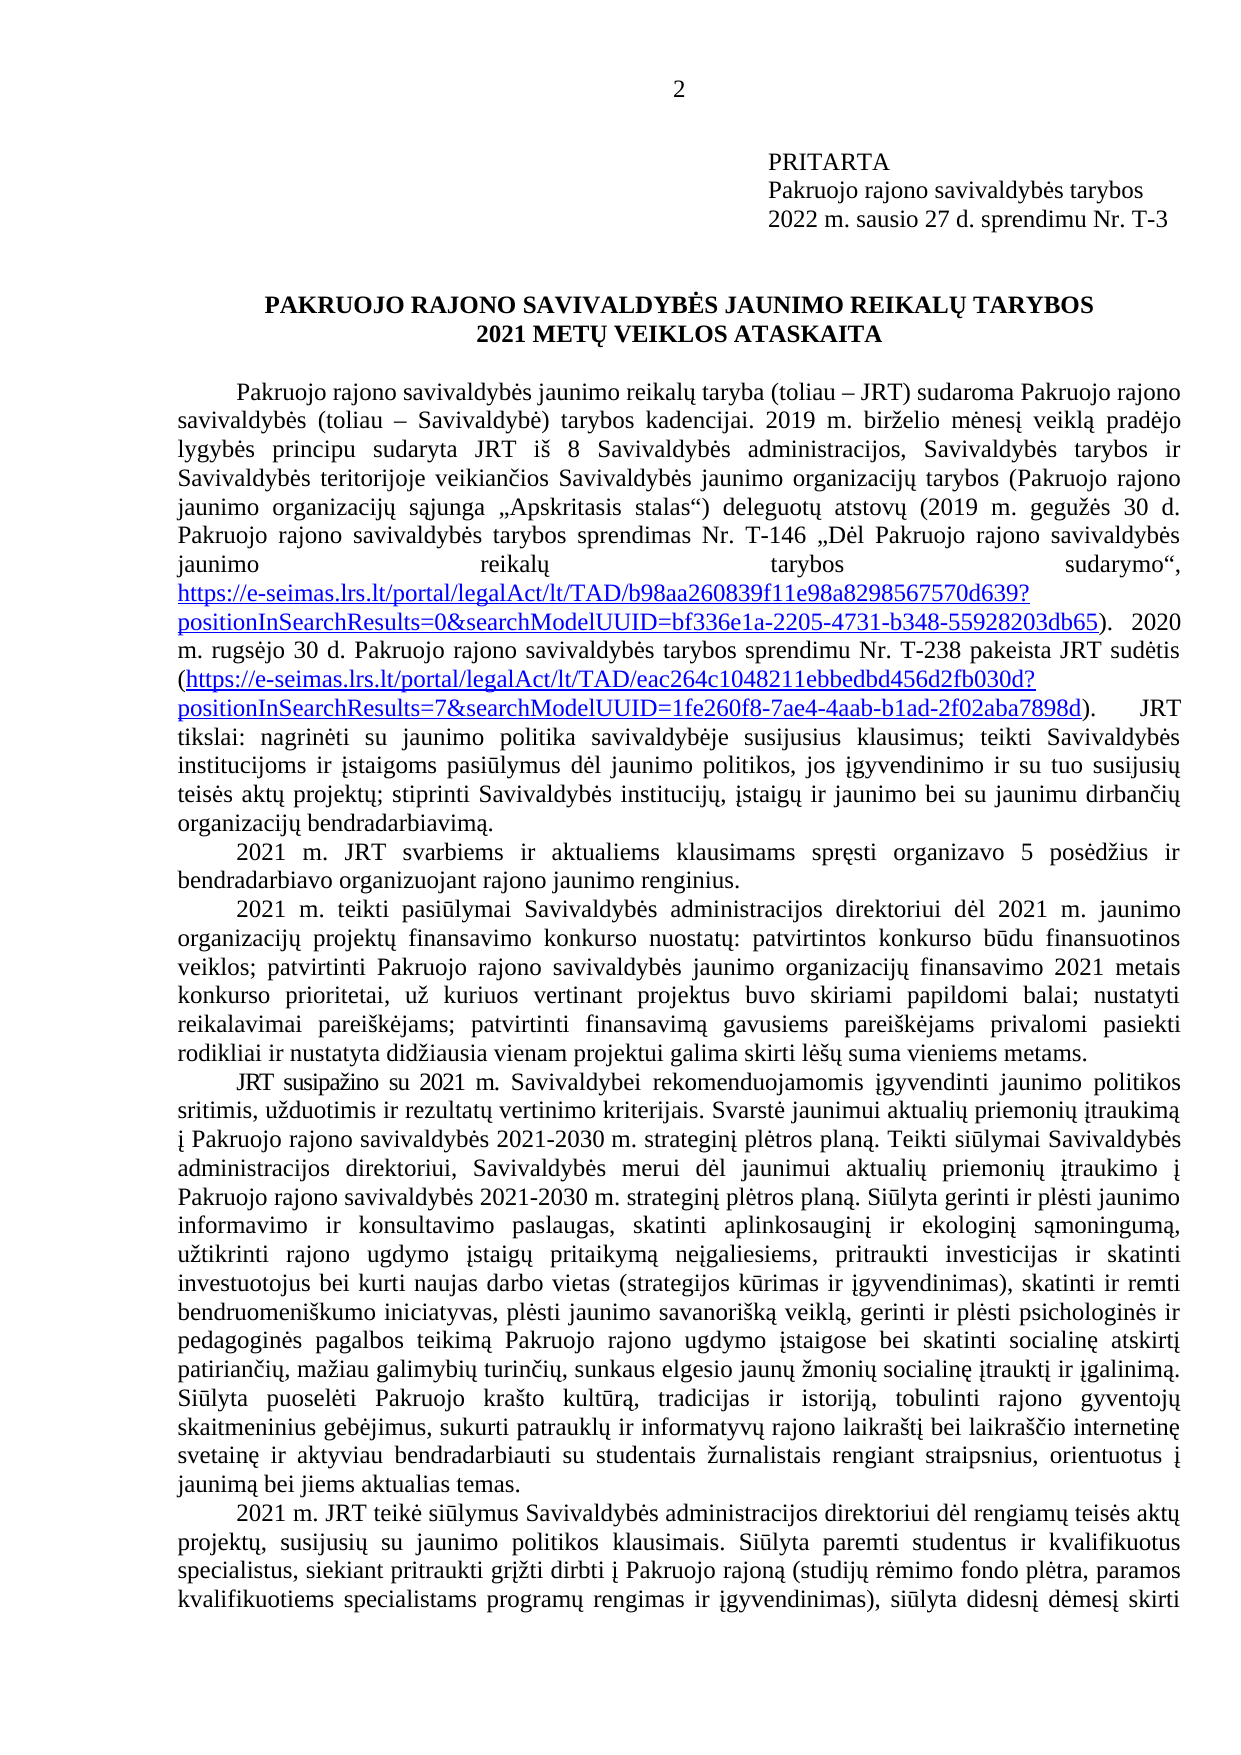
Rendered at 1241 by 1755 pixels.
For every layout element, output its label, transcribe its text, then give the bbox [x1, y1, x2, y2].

text 2021 METŲ VEIKLOS ATASKAITA [177, 319, 1181, 348]
text JRT susipažino su 2021 m. Savivaldybei rekomenduojamomis įgyvendinti jaunimo politikos sritimis, užduotimis ir rezultatų vertinimo kriterijais. Svarstė jaunimui aktualių priemonių įtraukimą į Pakruojo rajono savivaldybės 2021-2030 m. strateginį plėtros planą. Teikti siūlymai Savivaldybės administracijos direktoriui, Savivaldybės merui dėl jaunimui aktualių priemonių įtraukimo į Pakruojo rajono savivaldybės 2021-2030 m. strateginį plėtros planą. Siūlyta gerinti ir plėsti jaunimo informavimo ir konsultavimo paslaugas, skatinti aplinkosauginį ir ekologinį sąmoningumą, užtikrinti rajono ugdymo įstaigų pritaikymą neįgaliesiems, pritraukti investicijas ir skatinti investuotojus bei kurti naujas darbo vietas (strategijos kūrimas ir įgyvendinimas), skatinti ir remti bendruomeniškumo iniciatyvas, plėsti jaunimo savanorišką veiklą, gerinti ir plėsti psichologinės ir pedagoginės pagalbos teikimą Pakruojo rajono ugdymo įstaigose bei skatinti socialinę atskirtį patiriančių, mažiau galimybių turinčių, sunkaus elgesio jaunų žmonių socialinę įtrauktį ir įgalinimą. Siūlyta puoselėti Pakruojo krašto kultūrą, tradicijas ir istoriją, tobulinti rajono gyventojų skaitmeninius gebėjimus, sukurti patrauklų ir informatyvų rajono laikraštį bei laikraščio internetinę svetainę ir aktyviau bendradarbiauti su studentais žurnalistais rengiant straipsnius, orientuotus į jaunimą bei jiems aktualias temas. [177, 1067, 1181, 1498]
text 2021 m. JRT svarbiems ir aktualiems klausimams spręsti organizavo 5 posėdžius ir bendradarbiavo organizuojant rajono jaunimo renginius. [177, 837, 1181, 894]
text 2022 m. sausio 27 d. sprendimu Nr. T-3 [768, 204, 1181, 233]
text PRITARTA Pakruojo rajono savivaldybės tarybos [768, 147, 1181, 204]
text PAKRUOJO RAJONO SAVIVALDYBĖS JAUNIMO REIKALŲ TARYBOS [177, 291, 1181, 319]
text Pakruojo rajono savivaldybės jaunimo reikalų taryba (toliau – JRT) sudaroma Pakruojo rajono savivaldybės (toliau – Savivaldybė) tarybos kadencijai. 2019 m. birželio mėnesį veiklą pradėjo lygybės principu sudaryta JRT iš 8 Savivaldybės administracijos, Savivaldybės tarybos ir Savivaldybės teritorijoje veikiančios Savivaldybės jaunimo organizacijų tarybos (Pakruojo rajono jaunimo organizacijų sąjunga „Apskritasis stalas“) deleguotų atstovų (2019 m. gegužės 30 d. Pakruojo rajono savivaldybės tarybos sprendimas Nr. T-146 „Dėl Pakruojo rajono savivaldybės jaunimo reikalų tarybos sudarymo“, https://e-seimas.lrs.lt/portal/legalAct/lt/TAD/b98aa260839f11e98a8298567570d639?positionInSearchResults=0&searchModelUUID=bf336e1a-2205-4731-b348-55928203db65). 2020 m. rugsėjo 30 d. Pakruojo rajono savivaldybės tarybos sprendimu Nr. T-238 pakeista JRT sudėtis (https://e-seimas.lrs.lt/portal/legalAct/lt/TAD/eac264c1048211ebbedbd456d2fb030d?positionInSearchResults=7&searchModelUUID=1fe260f8-7ae4-4aab-b1ad-2f02aba7898d). JRT tikslai: nagrinėti su jaunimo politika savivaldybėje susijusius klausimus; teikti Savivaldybės institucijoms ir įstaigoms pasiūlymus dėl jaunimo politikos, jos įgyvendinimo ir su tuo susijusių teisės aktų projektų; stiprinti Savivaldybės institucijų, įstaigų ir jaunimo bei su jaunimu dirbančių organizacijų bendradarbiavimą. [177, 377, 1181, 837]
text 2021 m. teikti pasiūlymai Savivaldybės administracijos direktoriui dėl 2021 m. jaunimo organizacijų projektų finansavimo konkurso nuostatų: patvirtintos konkurso būdu finansuotinos veiklos; patvirtinti Pakruojo rajono savivaldybės jaunimo organizacijų finansavimo 2021 metais konkurso prioritetai, už kuriuos vertinant projektus buvo skiriami papildomi balai; nustatyti reikalavimai pareiškėjams; patvirtinti finansavimą gavusiems pareiškėjams privalomi pasiekti rodikliai ir nustatyta didžiausia vienam projektui galima skirti lėšų suma vieniems metams. [177, 894, 1181, 1067]
text 2021 m. JRT teikė siūlymus Savivaldybės administracijos direktoriui dėl rengiamų teisės aktų projektų, susijusių su jaunimo politikos klausimais. Siūlyta paremti studentus ir kvalifikuotus specialistus, siekiant pritraukti grįžti dirbti į Pakruojo rajoną (studijų rėmimo fondo plėtra, paramos kvalifikuotiems specialistams programų rengimas ir įgyvendinimas), siūlyta didesnį dėmesį skirti [177, 1498, 1181, 1613]
